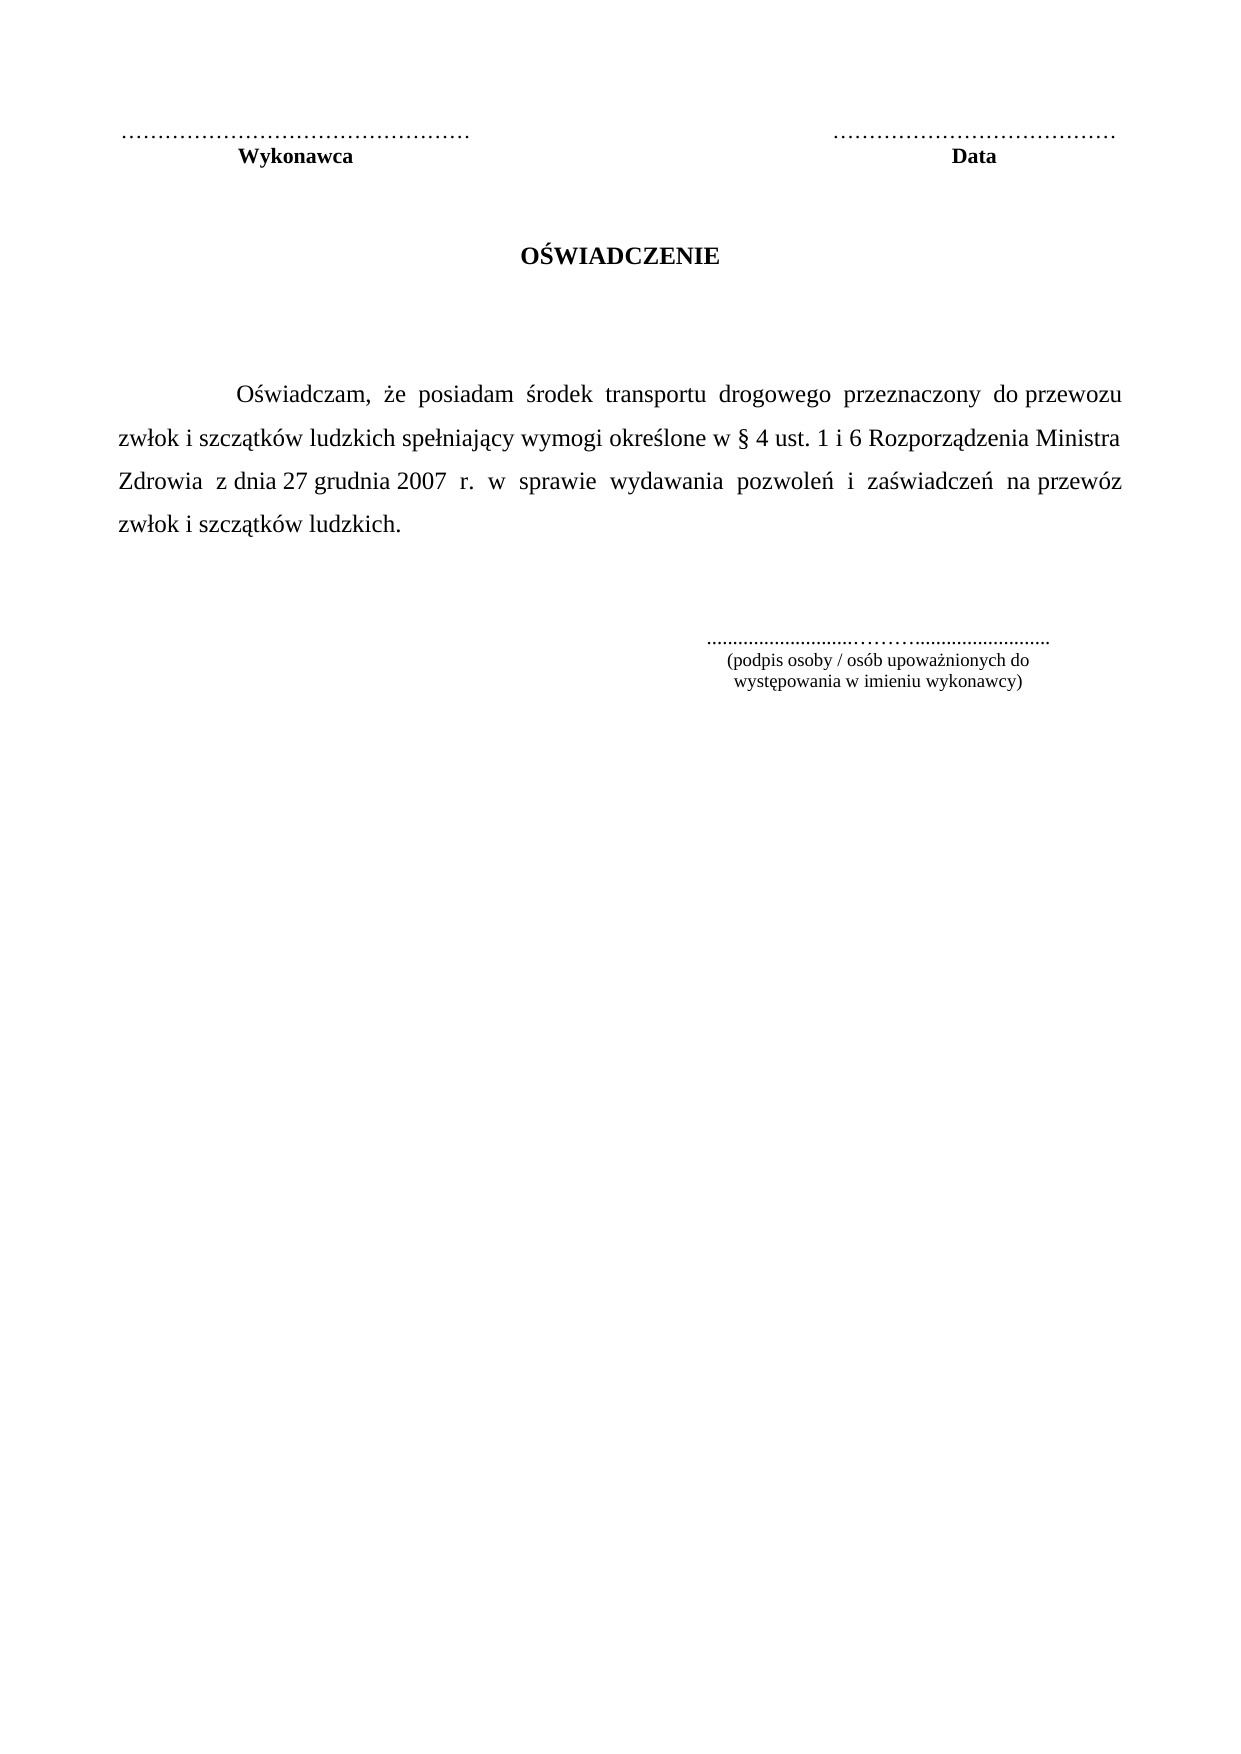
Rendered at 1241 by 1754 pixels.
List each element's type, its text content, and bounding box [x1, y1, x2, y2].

text ………………………………………… ………………………………… Wykonawca Data [118, 118, 1122, 168]
text OŚWIADCZENIE [118, 241, 1122, 269]
text Oświadczam, że posiadam środek transportu drogowego przeznaczony do przewozu zwłok i szczątków ludzkich spełniający wymogi określone w § 4 ust. 1 i 6 Rozporządzenia Ministra Zdrowia z dnia 27 grudnia 2007 r. w sprawie wydawania pozwoleń i zaświadczeń na przewóz zwłok i szczątków ludzkich. [118, 375, 1122, 538]
text ............................……….......................... [561, 625, 1122, 649]
text (podpis osoby / osób upoważnionych do [561, 649, 1122, 670]
text występowania w imieniu wykonawcy) [561, 670, 1122, 692]
